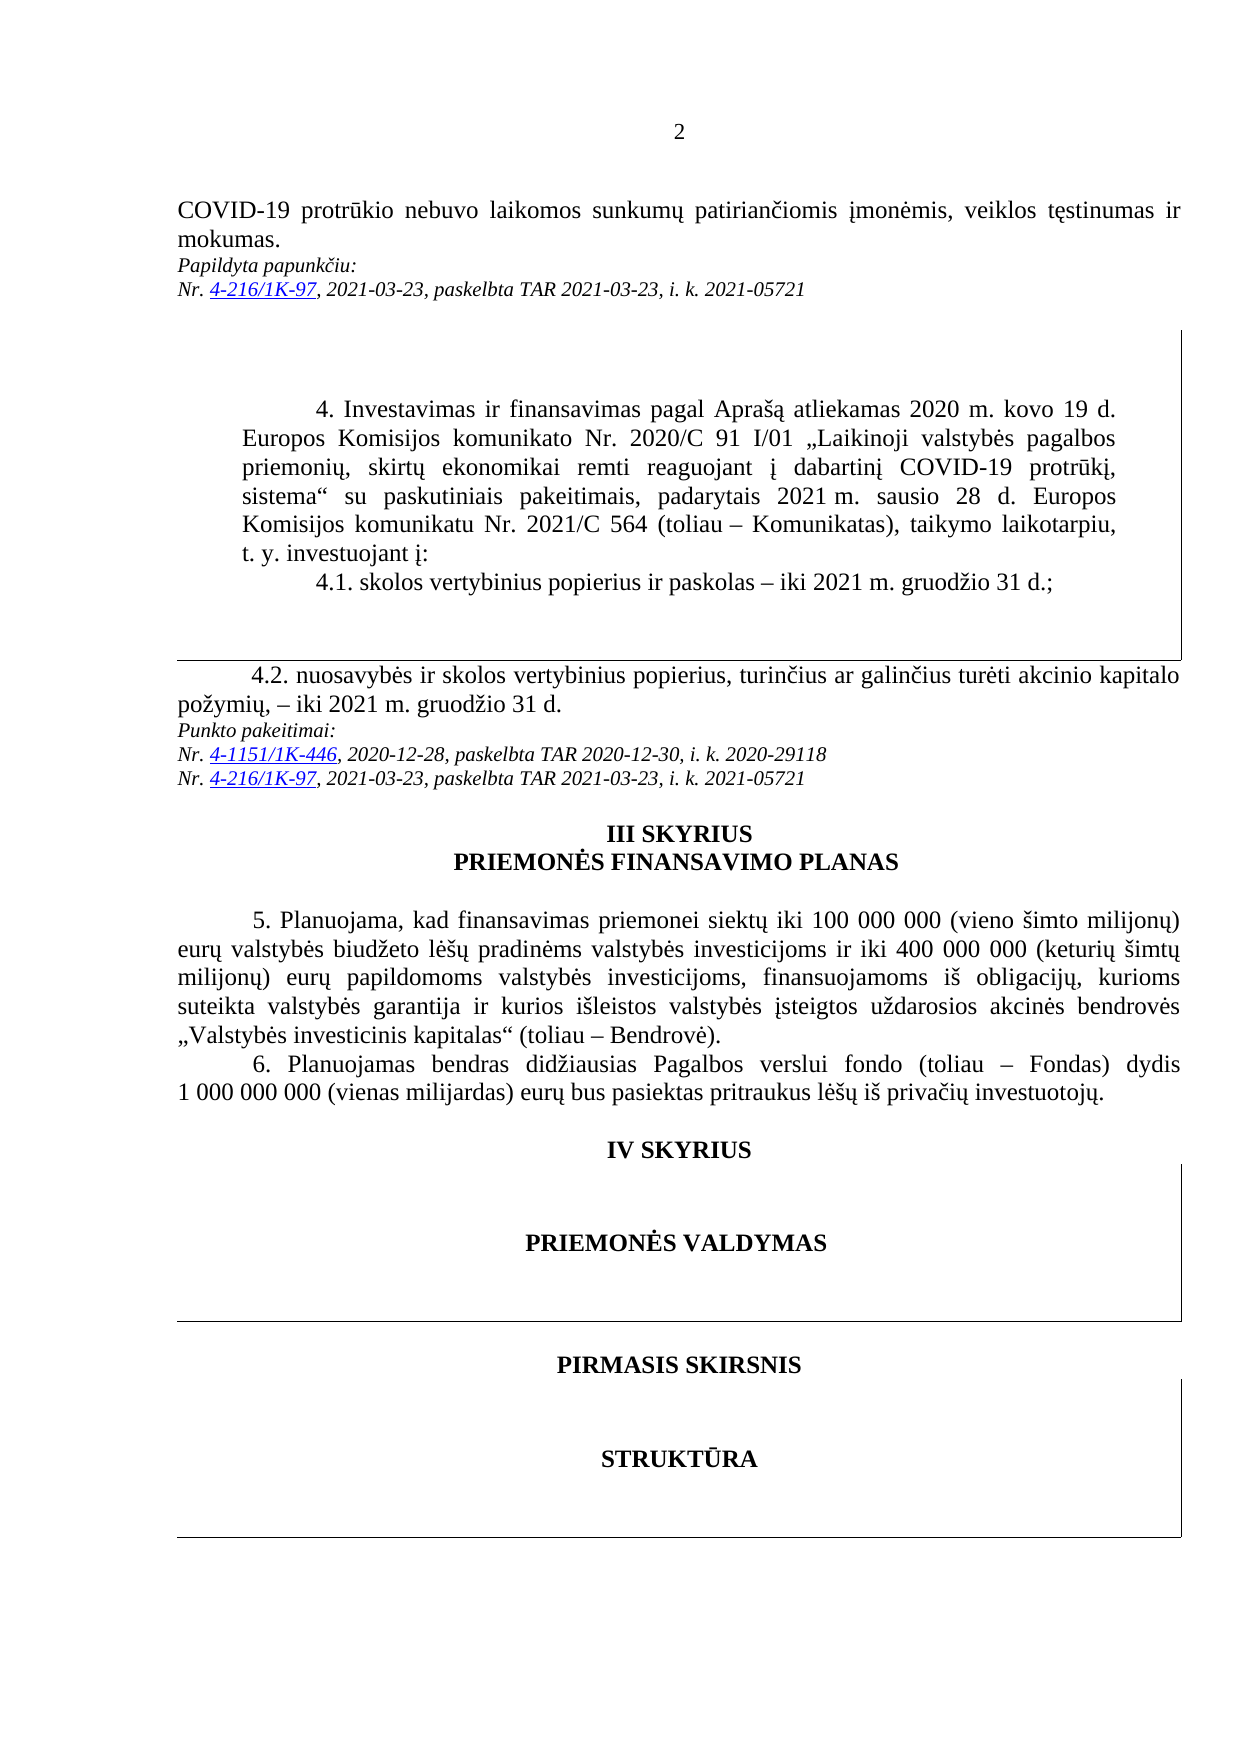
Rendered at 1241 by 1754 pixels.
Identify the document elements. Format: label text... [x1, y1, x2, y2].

text Priemonės valdymas [177, 1164, 1181, 1321]
text III SKYRIUS [177, 819, 1181, 847]
text IV SKYRIUS [177, 1135, 1181, 1164]
text 6. Planuojamas bendras didžiausias Pagalbos verslui fondo (toliau – Fondas) dydis 1 000 000 000 (vienas milijardas) eurų bus pasiektas pritraukus lėšų iš privačių investuotojų. [177, 1049, 1181, 1106]
text Nr. 4-216/1K-97, 2021-03-23, paskelbta TAR 2021-03-23, i. k. 2021-05721 [177, 277, 1181, 301]
text PRIEMONĖS finansavimo PLANAS [177, 847, 1181, 876]
text Nr. 4-216/1K-97, 2021-03-23, paskelbta TAR 2021-03-23, i. k. 2021-05721 [177, 766, 1181, 790]
text Punkto pakeitimai: [177, 718, 1181, 742]
text PIRMASIS SKIRSNIS [177, 1350, 1181, 1379]
text COVID-19 protrūkio nebuvo laikomos sunkumų patiriančiomis įmonėmis, veiklos tęstinumas ir mokumas. [177, 196, 1181, 253]
text 5. Planuojama, kad finansavimas priemonei siektų iki 100 000 000 (vieno šimto milijonų) eurų valstybės biudžeto lėšų pradinėms valstybės investicijoms ir iki 400 000 000 (keturių šimtų milijonų) eurų papildomoms valstybės investicijoms, finansuojamoms iš obligacijų, kurioms suteikta valstybės garantija ir kurios išleistos valstybės įsteigtos uždarosios akcinės bendrovės „Valstybės investicinis kapitalas“ (toliau – Bendrovė). [177, 905, 1181, 1049]
text Papildyta papunkčiu: [177, 253, 1181, 277]
text Struktūra [177, 1379, 1181, 1537]
text 4.1. skolos vertybinius popierius ir paskolas – iki 2021 m. gruodžio 31 d.; [177, 567, 1181, 660]
text Nr. 4-1151/1K-446, 2020-12-28, paskelbta TAR 2020-12-30, i. k. 2020-29118 [177, 742, 1181, 766]
text 4. Investavimas ir finansavimas pagal Aprašą atliekamas 2020 m. kovo 19 d. Europos Komisijos komunikato Nr. 2020/C 91 I/01 „Laikinoji valstybės pagalbos priemonių, skirtų ekonomikai remti reaguojant į dabartinį COVID-19 protrūkį, sistema“ su paskutiniais pakeitimais, padarytais 2021 m. sausio 28 d. Europos Komisijos komunikatu Nr. 2021/C 564 (toliau – Komunikatas), taikymo laikotarpiu, t. y. investuojant į: [177, 330, 1181, 567]
text 4.2. nuosavybės ir skolos vertybinius popierius, turinčius ar galinčius turėti akcinio kapitalo požymių, – iki 2021 m. gruodžio 31 d. [177, 660, 1181, 718]
